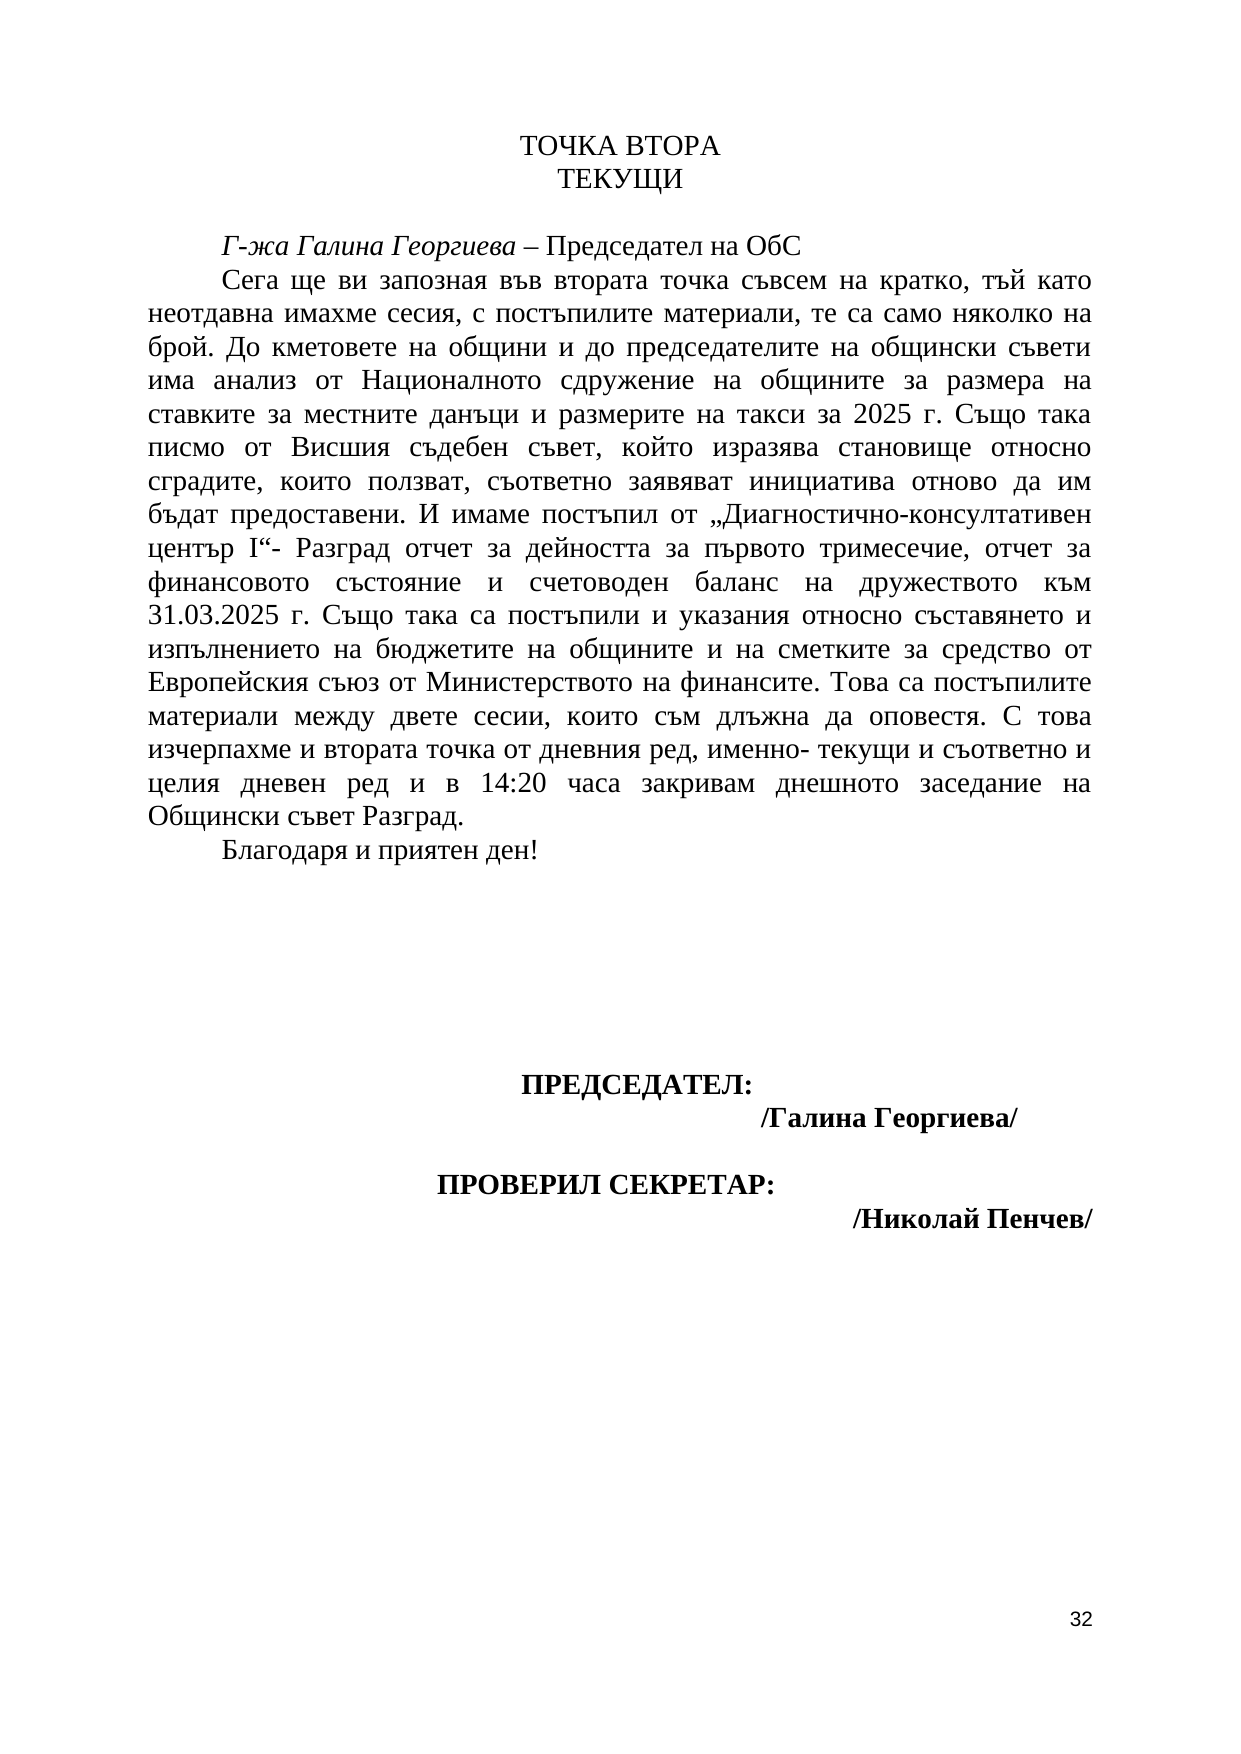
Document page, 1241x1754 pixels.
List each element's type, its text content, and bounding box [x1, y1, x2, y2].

text Благодаря и приятен ден! [148, 832, 1093, 866]
text ПРОВЕРИЛ СЕКРЕТАР: [148, 1167, 783, 1201]
text /Николай Пенчев/ [148, 1201, 1093, 1234]
text ПРЕДСЕДАТЕЛ: [148, 1067, 768, 1100]
text /Галина Георгиева/ [148, 1100, 1017, 1134]
text Г-жа Галина Георгиева – Председател на ОбС [148, 228, 1093, 262]
text Сега ще ви запозная във втората точка съвсем на кратко, тъй като неотдавна имахме сесия, с постъпилите материали, те са само няколко на брой. До кметовете на общини и до председателите на общински съвети има анализ от Националното сдружение на общините за размера на ставките за местните данъци и размерите на такси за 2025 г. Също така писмо от Висшия съдебен съвет, който изразява становище относно сградите, които ползват, съответно заявяват инициатива отново да им бъдат предоставени. И имаме постъпил от „Диагностично-консултативен център I“- Разград отчет за дейността за първото тримесечие, отчет за финансовото състояние и счетоводен баланс на дружеството към 31.03.2025 г. Също така са постъпили и указания относно съставянето и изпълнението на бюджетите на общините и на сметките за средство от Европейския съюз от Министерството на финансите. Това са постъпилите материали между двете сесии, които съм длъжна да оповестя. С това изчерпахме и втората точка от дневния ред, именно- текущи и съответно и целия дневен ред и в 14:20 часа закривам днешното заседание на Общински съвет Разград. [148, 262, 1093, 832]
text ТОЧКА ВТОРА [148, 128, 1093, 161]
text ТЕКУЩИ [148, 161, 1093, 195]
